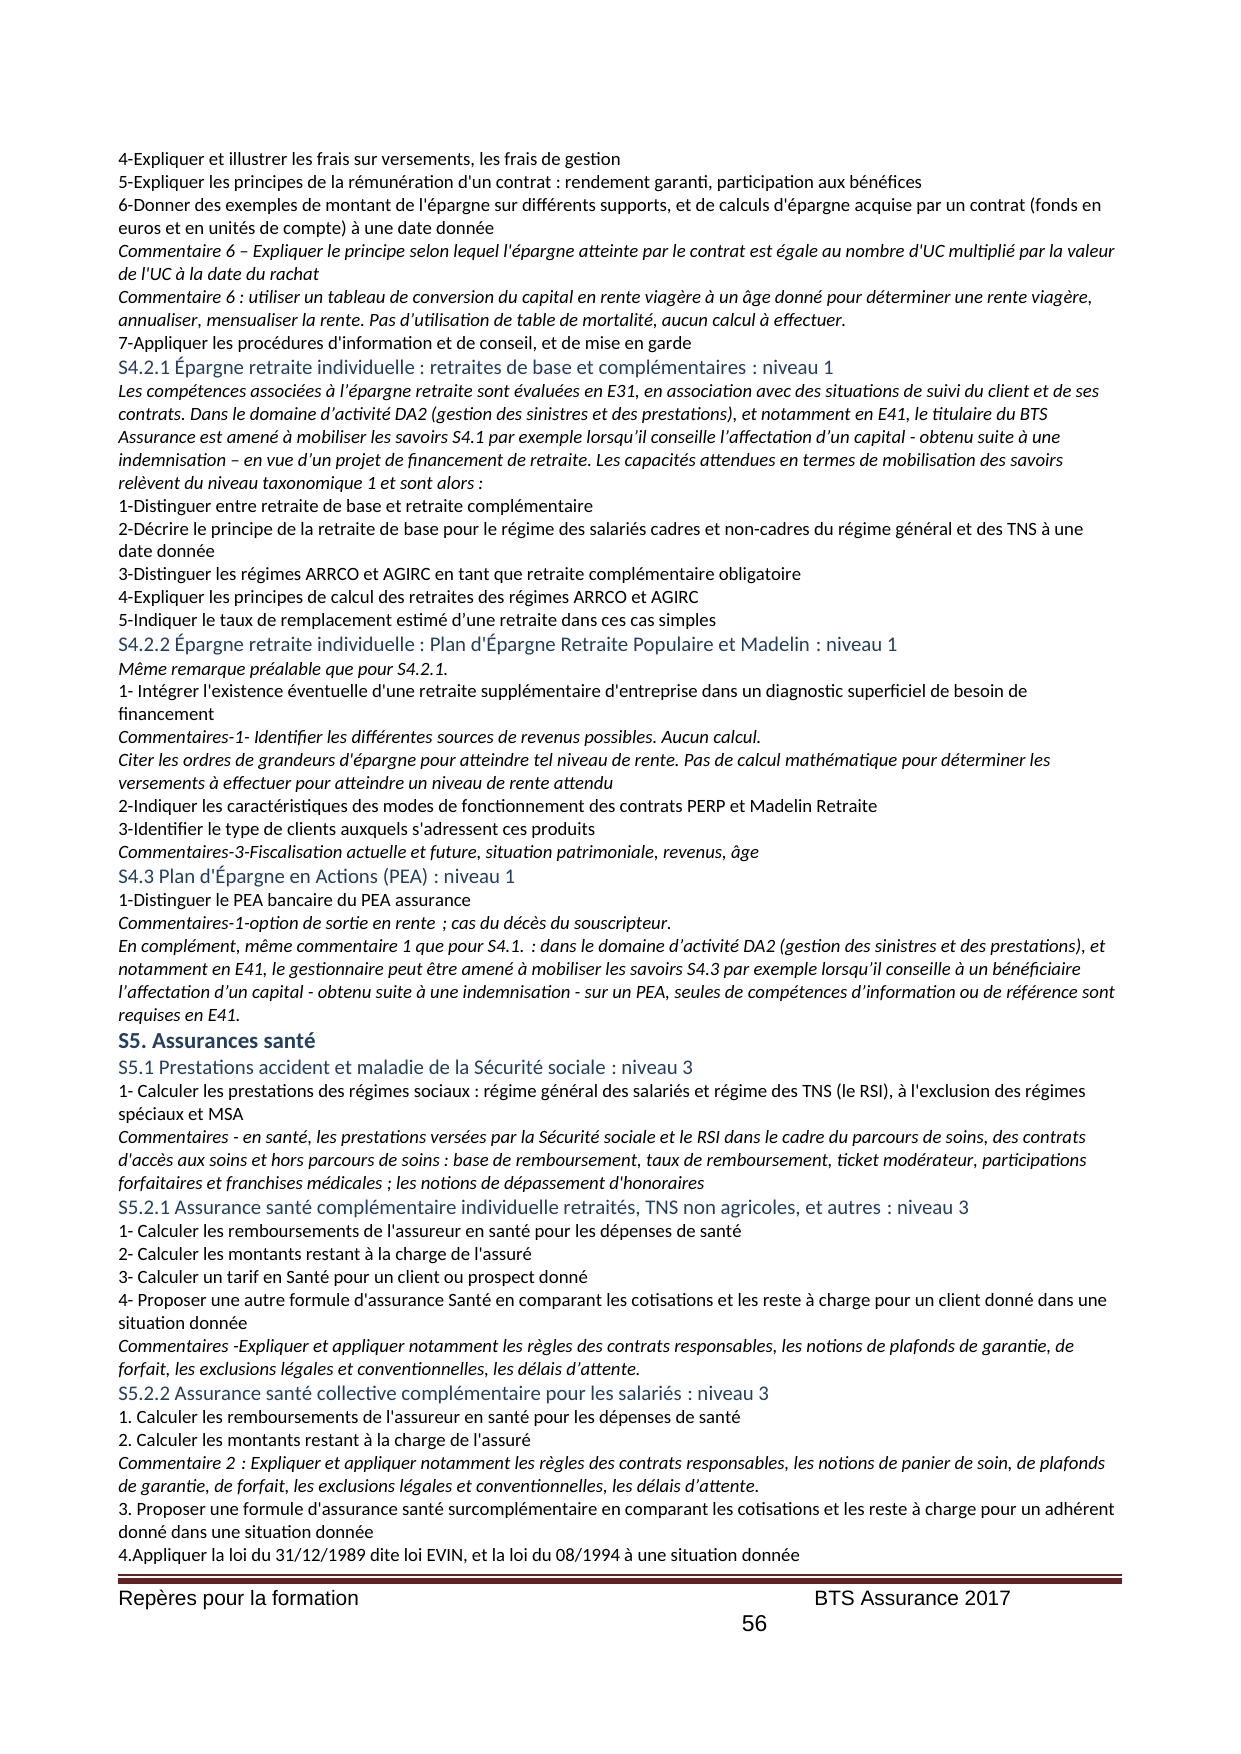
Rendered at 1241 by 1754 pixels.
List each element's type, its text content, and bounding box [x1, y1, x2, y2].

subtitle S5. Assurances santé [118, 1026, 1122, 1054]
subtitle S5.2.2 Assurance santé collective complémentaire pour les salariés : niveau 3 [118, 1380, 1122, 1405]
text 3-Distinguer les régimes ARRCO et AGIRC en tant que retraite complémentaire obligatoire [118, 563, 1122, 586]
text Citer les ordres de grandeurs d'épargne pour atteindre tel niveau de rente. Pas de calcul mathématique pour déterminer les versements à effectuer pour atteindre un niveau de rente attendu [118, 748, 1122, 794]
text 6-Donner des exemples de montant de l'épargne sur différents supports, et de calculs d'épargne acquise par un contrat (fonds en euros et en unités de compte) à une date donnée [118, 193, 1122, 239]
text Commentaires - en santé, les prestations versées par la Sécurité sociale et le RSI dans le cadre du parcours de soins, des contrats d'accès aux soins et hors parcours de soins : base de remboursement, taux de remboursement, ticket modérateur, participations forfaitaires et franchises médicales ; les notions de dépassement d'honoraires [118, 1125, 1122, 1194]
text 2-Décrire le principe de la retraite de base pour le régime des salariés cadres et non-cadres du régime général et des TNS à une date donnée [118, 517, 1122, 563]
subtitle S5.2.1 Assurance santé complémentaire individuelle retraités, TNS non agricoles, et autres : niveau 3 [118, 1194, 1122, 1219]
text 4-Expliquer et illustrer les frais sur versements, les frais de gestion [118, 148, 1122, 171]
text 1- Intégrer l'existence éventuelle d'une retraite supplémentaire d'entreprise dans un diagnostic superficiel de besoin de financement [118, 680, 1122, 726]
subtitle S5.1 Prestations accident et maladie de la Sécurité sociale : niveau 3 [118, 1054, 1122, 1079]
text Même remarque préalable que pour S4.2.1. [118, 657, 1122, 680]
text 1-Distinguer le PEA bancaire du PEA assurance Commentaires-1-option de sortie en rente ; cas du décès du souscripteur. En complément, même commentaire 1 que pour S4.1. : dans le domaine d’activité DA2 (gestion des sinistres et des prestations), et notamment en E41, le gestionnaire peut être amené à mobiliser les savoirs S4.3 par exemple lorsqu’il conseille à un bénéficiaire l’affectation d’un capital - obtenu suite à une indemnisation - sur un PEA, seules de compétences d’information ou de référence sont requises en E41. [118, 888, 1122, 1026]
text 1. Calculer les remboursements de l'assureur en santé pour les dépenses de santé 2. Calculer les montants restant à la charge de l'assuré [118, 1405, 1122, 1451]
text 1- Calculer les remboursements de l'assureur en santé pour les dépenses de santé 2- Calculer les montants restant à la charge de l'assuré 3- Calculer un tarif en Santé pour un client ou prospect donné 4- Proposer une autre formule d'assurance Santé en comparant les cotisations et les reste à charge pour un client donné dans une situation donnée [118, 1219, 1122, 1334]
text Commentaires-1- Identifier les différentes sources de revenus possibles. Aucun calcul. [118, 726, 1122, 748]
text 7-Appliquer les procédures d'information et de conseil, et de mise en garde [118, 331, 1122, 354]
text 1- Calculer les prestations des régimes sociaux : régime général des salariés et régime des TNS (le RSI), à l'exclusion des régimes spéciaux et MSA [118, 1079, 1122, 1125]
text Commentaire 6 : utiliser un tableau de conversion du capital en rente viagère à un âge donné pour déterminer une rente viagère, annualiser, mensualiser la rente. Pas d’utilisation de table de mortalité, aucun calcul à effectuer. [118, 285, 1122, 331]
subtitle S4.3 Plan d'Épargne en Actions (PEA) : niveau 1 [118, 863, 1122, 888]
text Les compétences associées à l’épargne retraite sont évaluées en E31, en association avec des situations de suivi du client et de ses contrats. Dans le domaine d’activité DA2 (gestion des sinistres et des prestations), et notamment en E41, le titulaire du BTS Assurance est amené à mobiliser les savoirs S4.1 par exemple lorsqu’il conseille l’affectation d’un capital - obtenu suite à une indemnisation – en vue d’un projet de financement de retraite. Les capacités attendues en termes de mobilisation des savoirs relèvent du niveau taxonomique 1 et sont alors : [118, 379, 1122, 494]
text Commentaires -Expliquer et appliquer notamment les règles des contrats responsables, les notions de plafonds de garantie, de forfait, les exclusions légales et conventionnelles, les délais d’attente. [118, 1334, 1122, 1380]
text 4-Expliquer les principes de calcul des retraites des régimes ARRCO et AGIRC 5-Indiquer le taux de remplacement estimé d’une retraite dans ces cas simples [118, 586, 1122, 631]
text Commentaire 6 – Expliquer le principe selon lequel l'épargne atteinte par le contrat est égale au nombre d'UC multiplié par la valeur de l'UC à la date du rachat [118, 239, 1122, 285]
text Commentaires-3-Fiscalisation actuelle et future, situation patrimoniale, revenus, âge [118, 840, 1122, 863]
subtitle S4.2.2 Épargne retraite individuelle : Plan d'Épargne Retraite Populaire et Madelin : niveau 1 [118, 631, 1122, 657]
text 1-Distinguer entre retraite de base et retraite complémentaire [118, 494, 1122, 517]
text 5-Expliquer les principes de la rémunération d'un contrat : rendement garanti, participation aux bénéfices [118, 171, 1122, 193]
subtitle S4.2.1 Épargne retraite individuelle : retraites de base et complémentaires : niveau 1 [118, 354, 1122, 379]
text Commentaire 2 : Expliquer et appliquer notamment les règles des contrats responsables, les notions de panier de soin, de plafonds de garantie, de forfait, les exclusions légales et conventionnelles, les délais d’attente. 3. Proposer une formule d'assurance santé surcomplémentaire en comparant les cotisations et les reste à charge pour un adhérent donné dans une situation donnée 4.Appliquer la loi du 31/12/1989 dite loi EVIN, et la loi du 08/1994 à une situation donnée [118, 1451, 1122, 1566]
text 3-Identifier le type de clients auxquels s'adressent ces produits [118, 817, 1122, 840]
text 2-Indiquer les caractéristiques des modes de fonctionnement des contrats PERP et Madelin Retraite [118, 794, 1122, 817]
